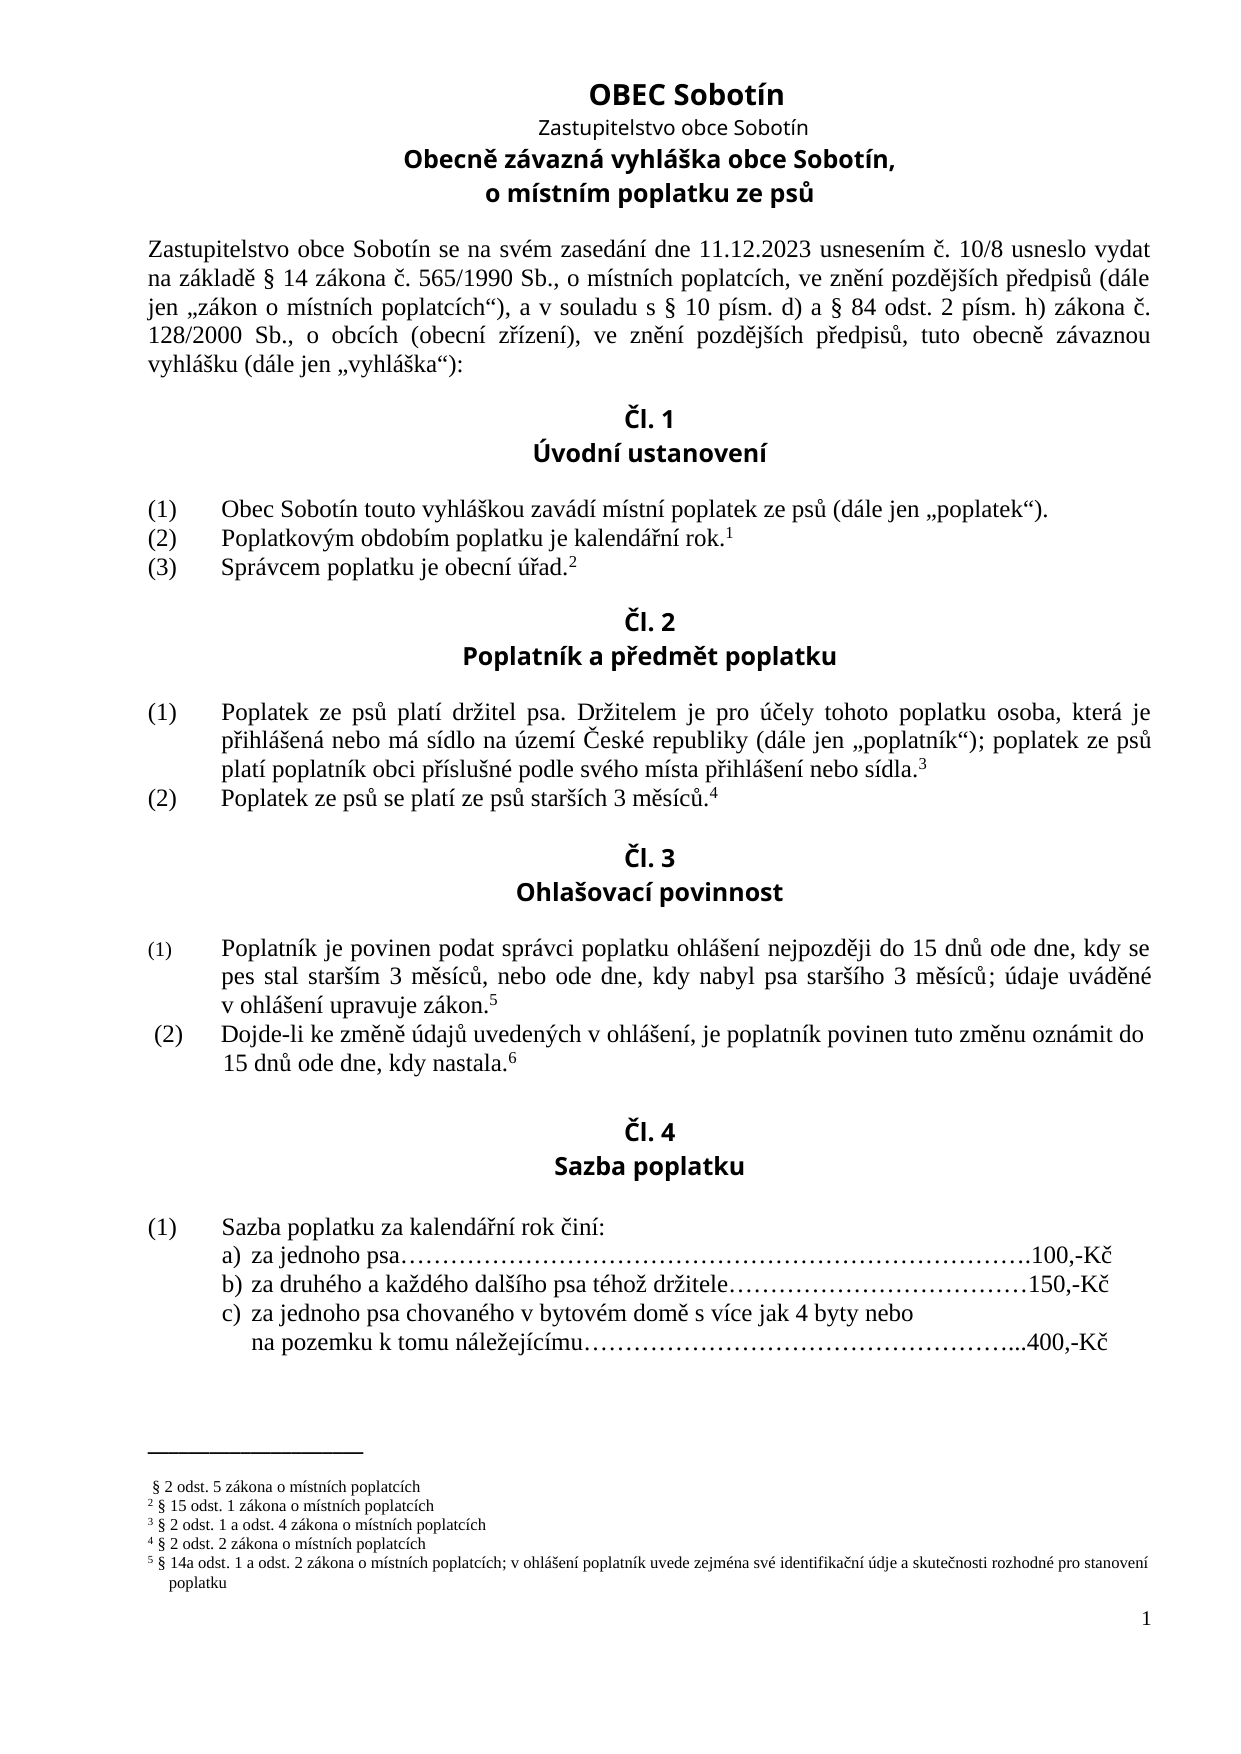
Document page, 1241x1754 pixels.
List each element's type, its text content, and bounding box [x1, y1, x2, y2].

text (1) Poplatek ze psů platí držitel psa. Držitelem je pro účely tohoto poplatku osoba, která je přihlášená nebo má sídlo na území České republiky (dále jen „poplatník“); poplatek ze psů platí poplatník obci příslušné podle svého místa přihlášení nebo sídla.3 [148, 697, 1152, 783]
text 5 § 14a odst. 1 a odst. 2 zákona o místních poplatcích; v ohlášení poplatník uvede zejména své identifikační údje a skutečnosti rozhodné pro stanovení [148, 1553, 1152, 1572]
text Úvodní ustanovení [148, 436, 1152, 470]
text (1) Obec Sobotín touto vyhláškou zavádí místní poplatek ze psů (dále jen „poplatek“). [148, 494, 1152, 523]
text 2 § 15 odst. 1 zákona o místních poplatcích [148, 1496, 1152, 1515]
text Zastupitelstvo obce Sobotín se na svém zasedání dne 11.12.2023 usnesením č. 10/8 usneslo vydat na základě § 14 zákona č. 565/1990 Sb., o místních poplatcích, ve znění pozdějších předpisů (dále jen „zákon o místních poplatcích“), a v souladu s § 10 písm. d) a § 84 odst. 2 písm. h) zákona č. 128/2000 Sb., o obcích (obecní zřízení), ve znění pozdějších předpisů, tuto obecně závaznou vyhlášku (dále jen „vyhláška“): [148, 234, 1152, 378]
text 3 § 2 odst. 1 a odst. 4 zákona o místních poplatcích [148, 1515, 1152, 1534]
text 4 § 2 odst. 2 zákona o místních poplatcích [148, 1534, 1152, 1553]
text OBEC Sobotín [148, 74, 1152, 113]
text (2) Poplatek ze psů se platí ze psů starších 3 měsíců.4 [148, 783, 1152, 812]
text § 2 odst. 5 zákona o místních poplatcích [148, 1477, 1152, 1496]
text (2) Dojde-li ke změně údajů uvedených v ohlášení, je poplatník povinen tuto změnu oznámit do [148, 1019, 1152, 1048]
text o místním poplatku ze psů [148, 176, 1152, 210]
text Sazba poplatku [148, 1149, 1152, 1183]
text Čl. 4 [148, 1115, 1152, 1149]
text Obecně závazná vyhláška obce Sobotín, [148, 142, 1152, 176]
text _____________________ [148, 1423, 1152, 1457]
text (1) Sazba poplatku za kalendářní rok činí: [148, 1212, 1152, 1240]
text na pozemku k tomu náležejícímu……………………………………………...400,-Kč [251, 1327, 1152, 1355]
text Poplatník a předmět poplatku [148, 638, 1152, 673]
text (2) Poplatkovým obdobím poplatku je kalendářní rok.1 [148, 523, 1152, 552]
list Poplatník je povinen podat správci poplatku ohlášení nejpozději do 15 dnů ode dne, kdy se pes stal starším 3 měsíců, nebo ode dne, kdy nabyl psa staršího 3 měsíců; údaje uváděné v ohlášení upravuje zákon.5 [148, 933, 1152, 1019]
text Zastupitelstvo obce Sobotín [148, 113, 1152, 142]
text poplatku [148, 1572, 1152, 1592]
subtitle Ohlašovací povinnost [148, 874, 1152, 908]
text Čl. 3 [148, 840, 1152, 874]
list za druhého a každého dalšího psa téhož držitele………………………………150,-Kč [222, 1269, 1152, 1298]
text Čl. 2 [148, 604, 1152, 638]
subtitle Čl. 1 [148, 402, 1152, 436]
list za jednoho psa………………………………………………………………….100,-Kč [222, 1240, 1152, 1269]
text (3) Správcem poplatku je obecní úřad.2 [148, 552, 1152, 580]
text 15 dnů ode dne, kdy nastala.6 [148, 1048, 1152, 1076]
list za jednoho psa chovaného v bytovém domě s více jak 4 byty nebo [222, 1298, 1152, 1327]
